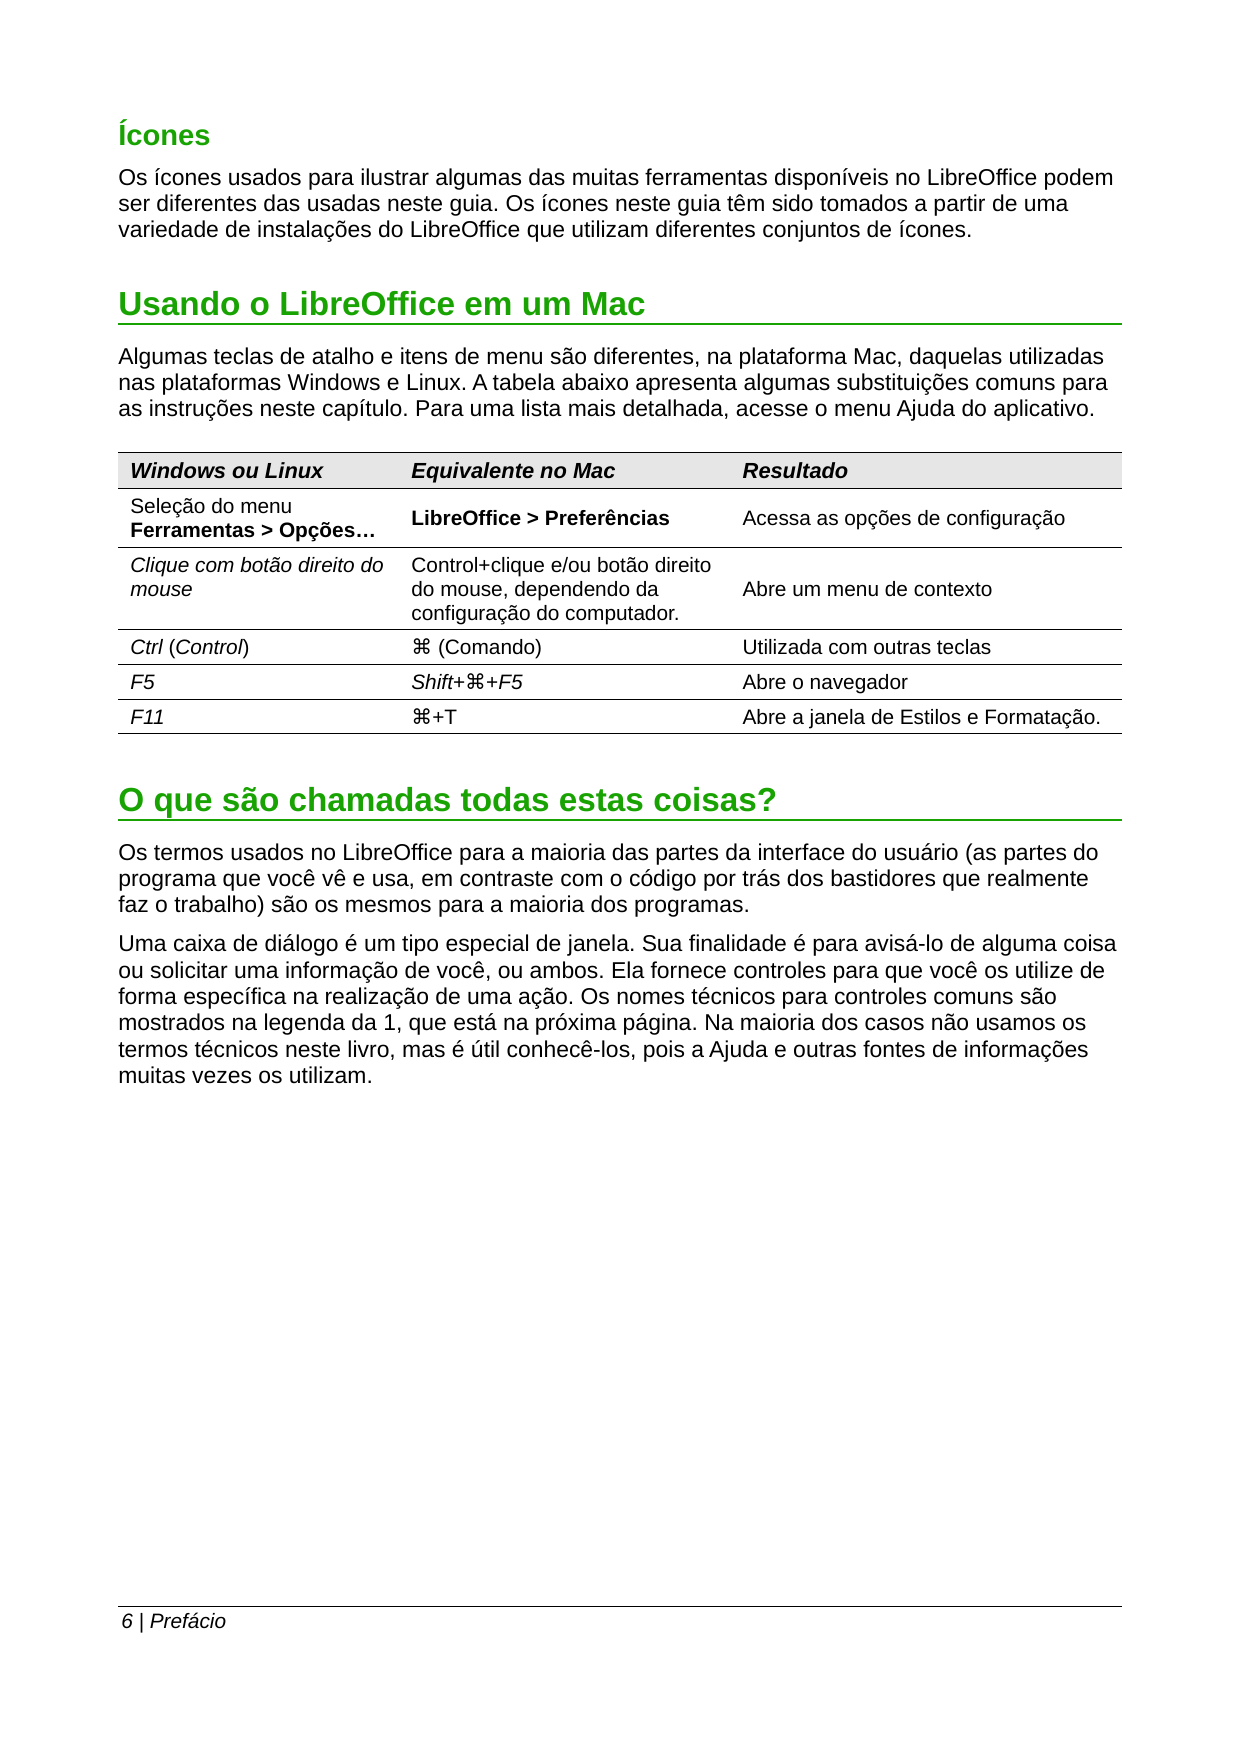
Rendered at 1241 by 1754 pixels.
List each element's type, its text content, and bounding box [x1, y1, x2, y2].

subtitle Usando o LibreOffice em um Mac [118, 284, 1122, 323]
table_cell Clique com botão direito do mouse [118, 548, 399, 629]
table_cell Abre um menu de contexto [731, 548, 1122, 629]
text Uma caixa de diálogo é um tipo especial de janela. Sua finalidade é para avisá-lo de alguma coisa ou solicitar uma informação de você, ou ambos. Ela fornece controles para que você os utilize de forma específica na realização de uma ação. Os nomes técnicos para controles comuns são mostrados na legenda da Figura 1, que está na próxima página. Na maioria dos casos não usamos os termos técnicos neste livro, mas é útil conhecê-los, pois a Ajuda e outras fontes de informações muitas vezes os utilizam. [118, 930, 1122, 1088]
table_cell Abre o navegador [731, 665, 1122, 698]
table_cell LibreOffice > Preferências [399, 489, 731, 547]
subtitle O que são chamadas todas estas coisas? [118, 781, 1122, 819]
table_cell Ctrl (Control) [118, 630, 399, 664]
table_header Equivalente no Mac [399, 453, 731, 488]
text Algumas teclas de atalho e itens de menu são diferentes, na plataforma Mac, daquelas utilizadas nas plataformas Windows e Linux. A tabela abaixo apresenta algumas substituições comuns para as instruções neste capítulo. Para uma lista mais detalhada, acesse o menu Ajuda do aplicativo. [118, 343, 1122, 422]
text Os termos usados no LibreOffice para a maioria das partes da interface do usuário (as partes do programa que você vê e usa, em contraste com o código por trás dos bastidores que realmente faz o trabalho) são os mesmos para a maioria dos programas. [118, 839, 1122, 918]
text Os ícones usados para ilustrar algumas das muitas ferramentas disponíveis no LibreOffice podem ser diferentes das usadas neste guia. Os ícones neste guia têm sido tomados a partir de uma variedade de instalações do LibreOffice que utilizam diferentes conjuntos de ícones. [118, 163, 1122, 242]
table_cell Utilizada com outras teclas [731, 630, 1122, 664]
subtitle Ícones [118, 118, 1122, 152]
table_cell Control+clique e/ou botão direito do mouse, dependendo da configuração do computador. [399, 548, 731, 629]
table_header Resultado [731, 453, 1122, 488]
table_cell Acessa as opções de configuração [731, 489, 1122, 547]
table_cell Seleção do menu Ferramentas > Opções… [118, 489, 399, 547]
table_cell F11 [118, 700, 399, 733]
table_cell Shift+⌘+F5 [399, 665, 731, 698]
table_cell F5 [118, 665, 399, 698]
table_cell ⌘+T [399, 700, 731, 733]
table_cell ⌘ (Comando) [399, 630, 731, 664]
table_header Windows ou Linux [118, 453, 399, 488]
table_cell Abre a janela de Estilos e Formatação. [731, 700, 1122, 733]
